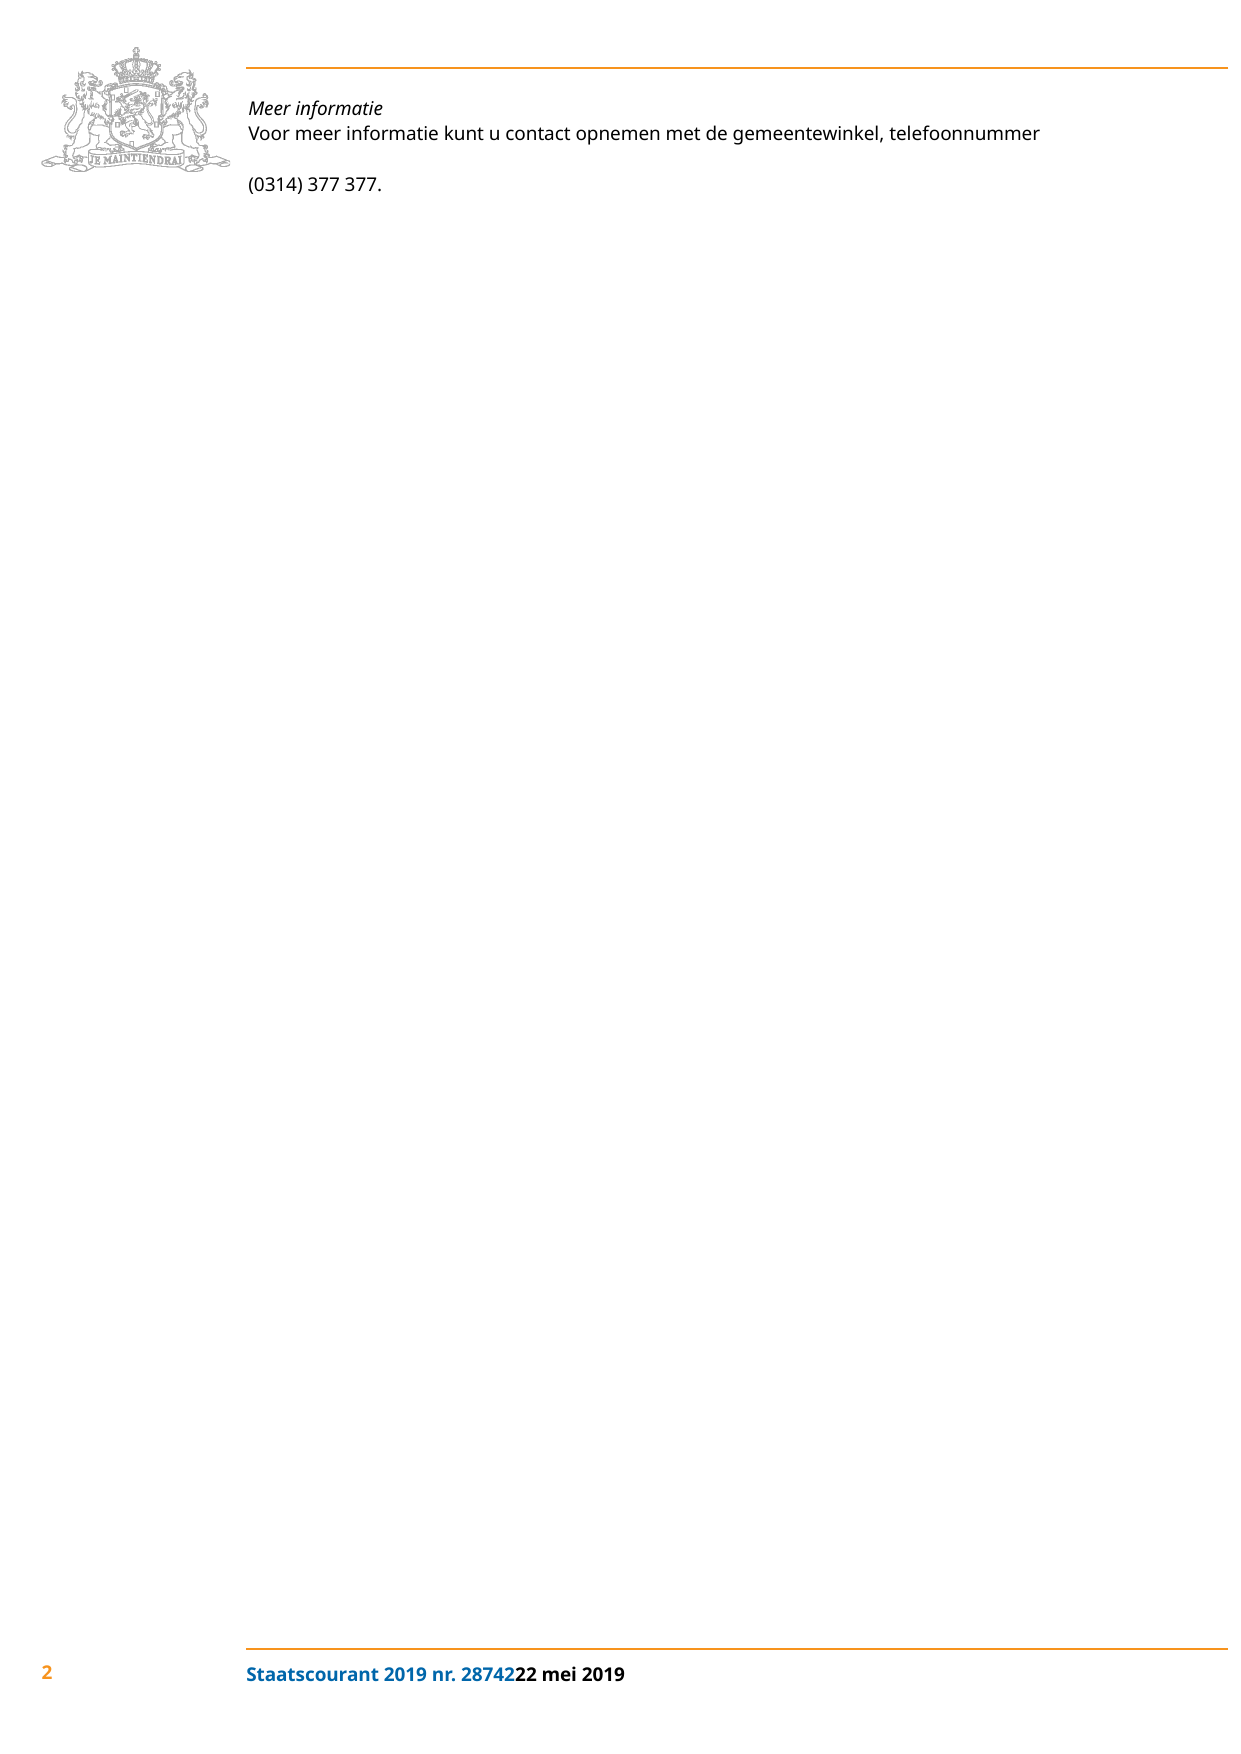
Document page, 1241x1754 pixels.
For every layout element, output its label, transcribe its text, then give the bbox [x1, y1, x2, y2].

text Meer informatie [248, 95, 1152, 121]
picture [41, 47, 231, 172]
text Voor meer informatie kunt u contact opnemen met de gemeentewinkel, telefoonnummer [248, 121, 1152, 146]
text (0314) 377 377. [248, 171, 1152, 197]
